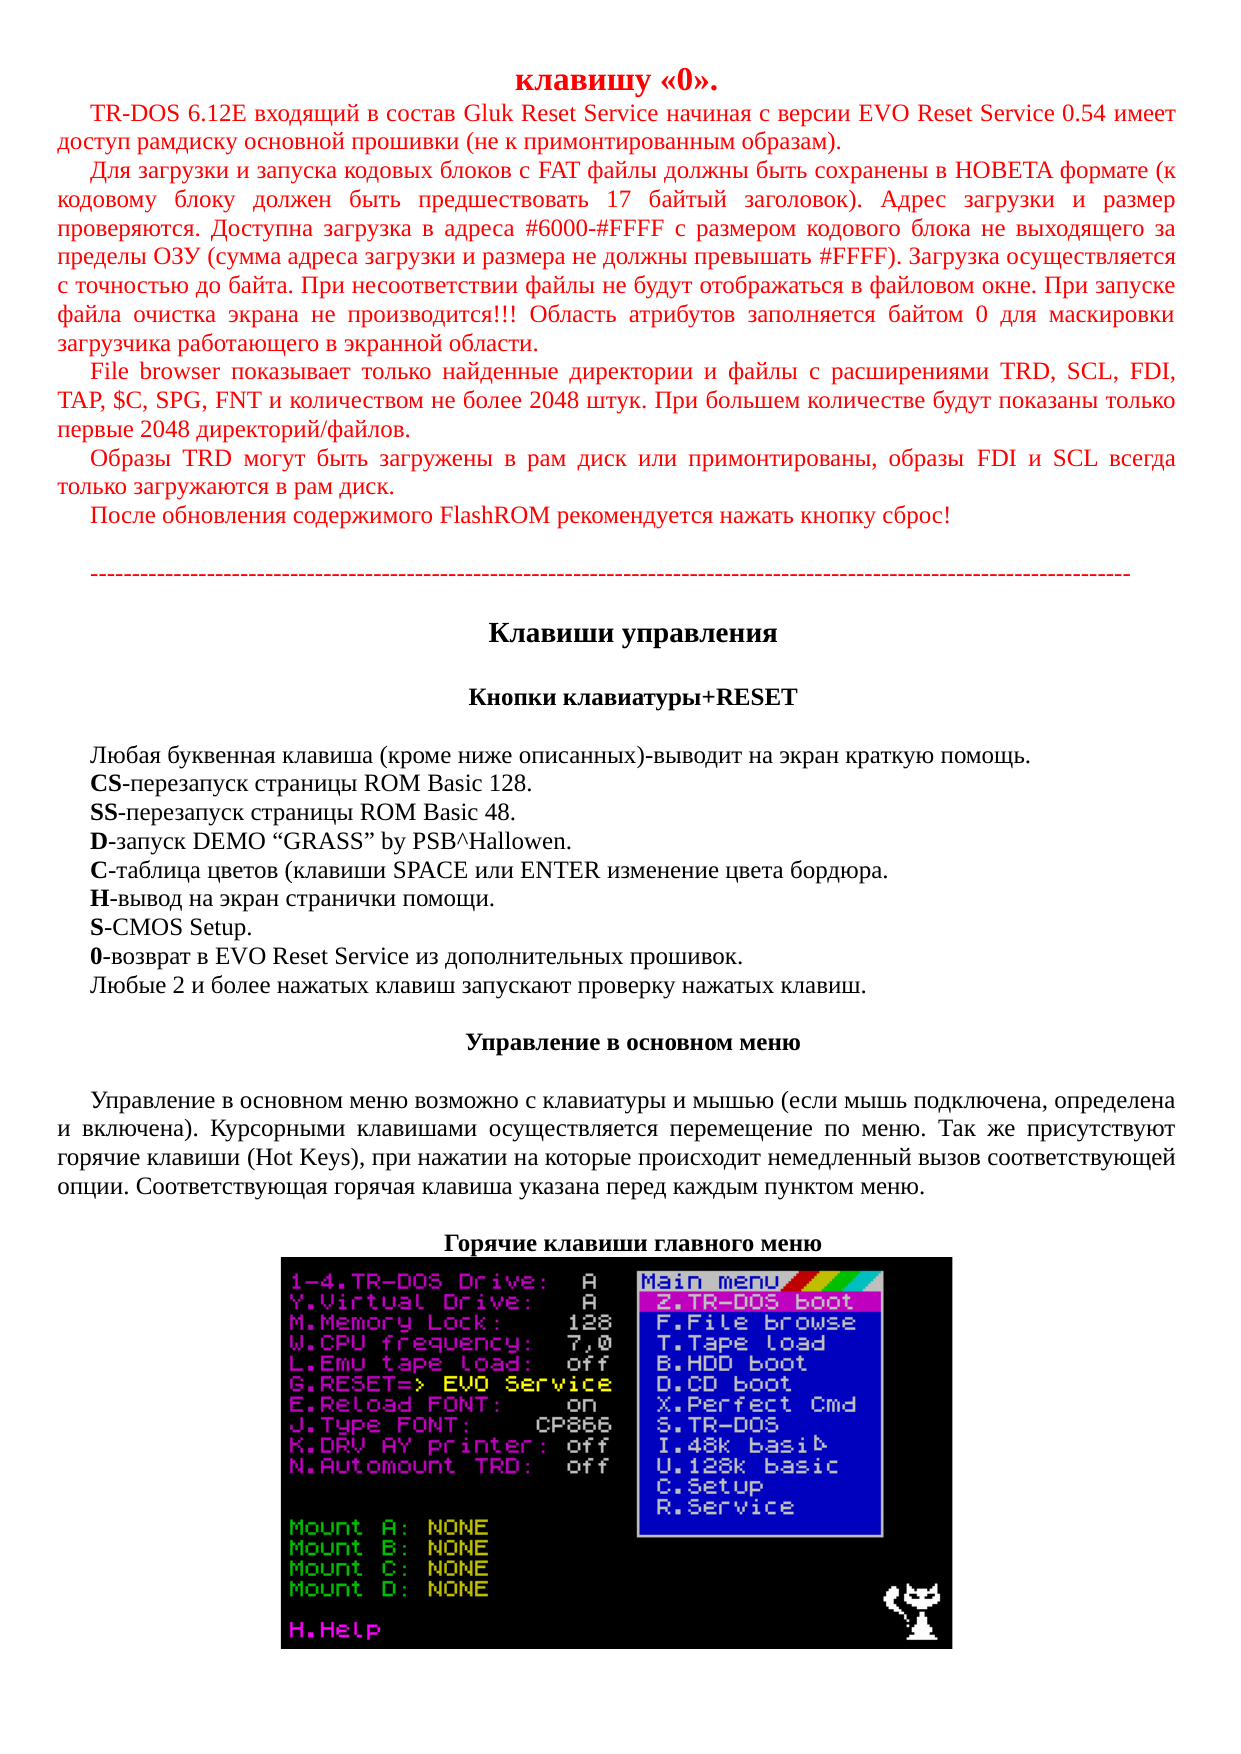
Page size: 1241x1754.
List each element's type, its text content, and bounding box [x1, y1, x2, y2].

text После обновления содержимого FlashROM рекомендуется нажать кнопку сброс! [57, 500, 1176, 529]
text TR-DOS 6.12E входящий в состав Gluk Reset Service начиная с версии EVO Reset Service 0.54 имеет доступ рамдиску основной прошивки (не к примонтированным образам). [57, 98, 1176, 155]
text Управление в основном меню [57, 1027, 1176, 1056]
picture [280, 1257, 953, 1649]
text Клавиши управления [57, 615, 1176, 649]
text 0-возврат в EVO Reset Service из дополнительных прошивок. [57, 941, 1176, 970]
text Любые 2 и более нажатых клавиш запускают проверку нажатых клавиш. [57, 970, 1176, 998]
text C-таблица цветов (клавиши SPACE или ENTER изменение цвета бордюра. [57, 855, 1176, 883]
text CS-перезапуск страницы ROM Basic 128. [57, 768, 1176, 797]
text S-CMOS Setup. [57, 912, 1176, 941]
text Кнопки клавиатуры+RESET [57, 682, 1176, 711]
text ----------------------------------------------------------------------------------------------------------------------------- [57, 558, 1176, 586]
text H-вывод на экран странички помощи. [57, 883, 1176, 912]
text SS-перезапуск страницы ROM Basic 48. [57, 797, 1176, 826]
text D-запуск DEMO “GRASS” by PSB^Hallowen. [57, 826, 1176, 855]
text Для загрузки и запуска кодовых блоков с FAT файлы должны быть сохранены в HOBETA формате (к кодовому блоку должен быть предшествовать 17 байтый заголовок). Адрес загрузки и размер проверяются. Доступна загрузка в адреса #6000-#FFFF с размером кодового блока не выходящего за пределы ОЗУ (сумма адреса загрузки и размера не должны превышать #FFFF). Загрузка осуществляется с точностью до байта. При несоответствии файлы не будут отображаться в файловом окне. При запуске файла очистка экрана не производится!!! Область атрибутов заполняется байтом 0 для маскировки загрузчика работающего в экранной области. [57, 155, 1176, 356]
text Управление в основном меню возможно с клавиатуры и мышью (если мышь подключена, определена и включена). Курсорными клавишами осуществляется перемещение по меню. Так же присутствуют горячие клавиши (Hot Keys), при нажатии на которые происходит немедленный вызов соответствующей опции. Соответствующая горячая клавиша указана перед каждым пунктом меню. [57, 1085, 1176, 1200]
text File browser показывает только найденные директории и файлы c расширениями TRD, SCL, FDI, TAP, $C, SPG, FNT и количеством не более 2048 штук. При большем количестве будут показаны только первые 2048 директорий/файлов. [57, 356, 1176, 443]
text клавишу «0». [57, 59, 1176, 98]
text Образы TRD могут быть загружены в рам диск или примонтированы, образы FDI и SCL всегда только загружаются в рам диск. [57, 443, 1176, 500]
text Горячие клавиши главного меню [57, 1228, 1176, 1257]
text Любая буквенная клавиша (кроме ниже описанных)-выводит на экран краткую помощь. [57, 740, 1176, 768]
